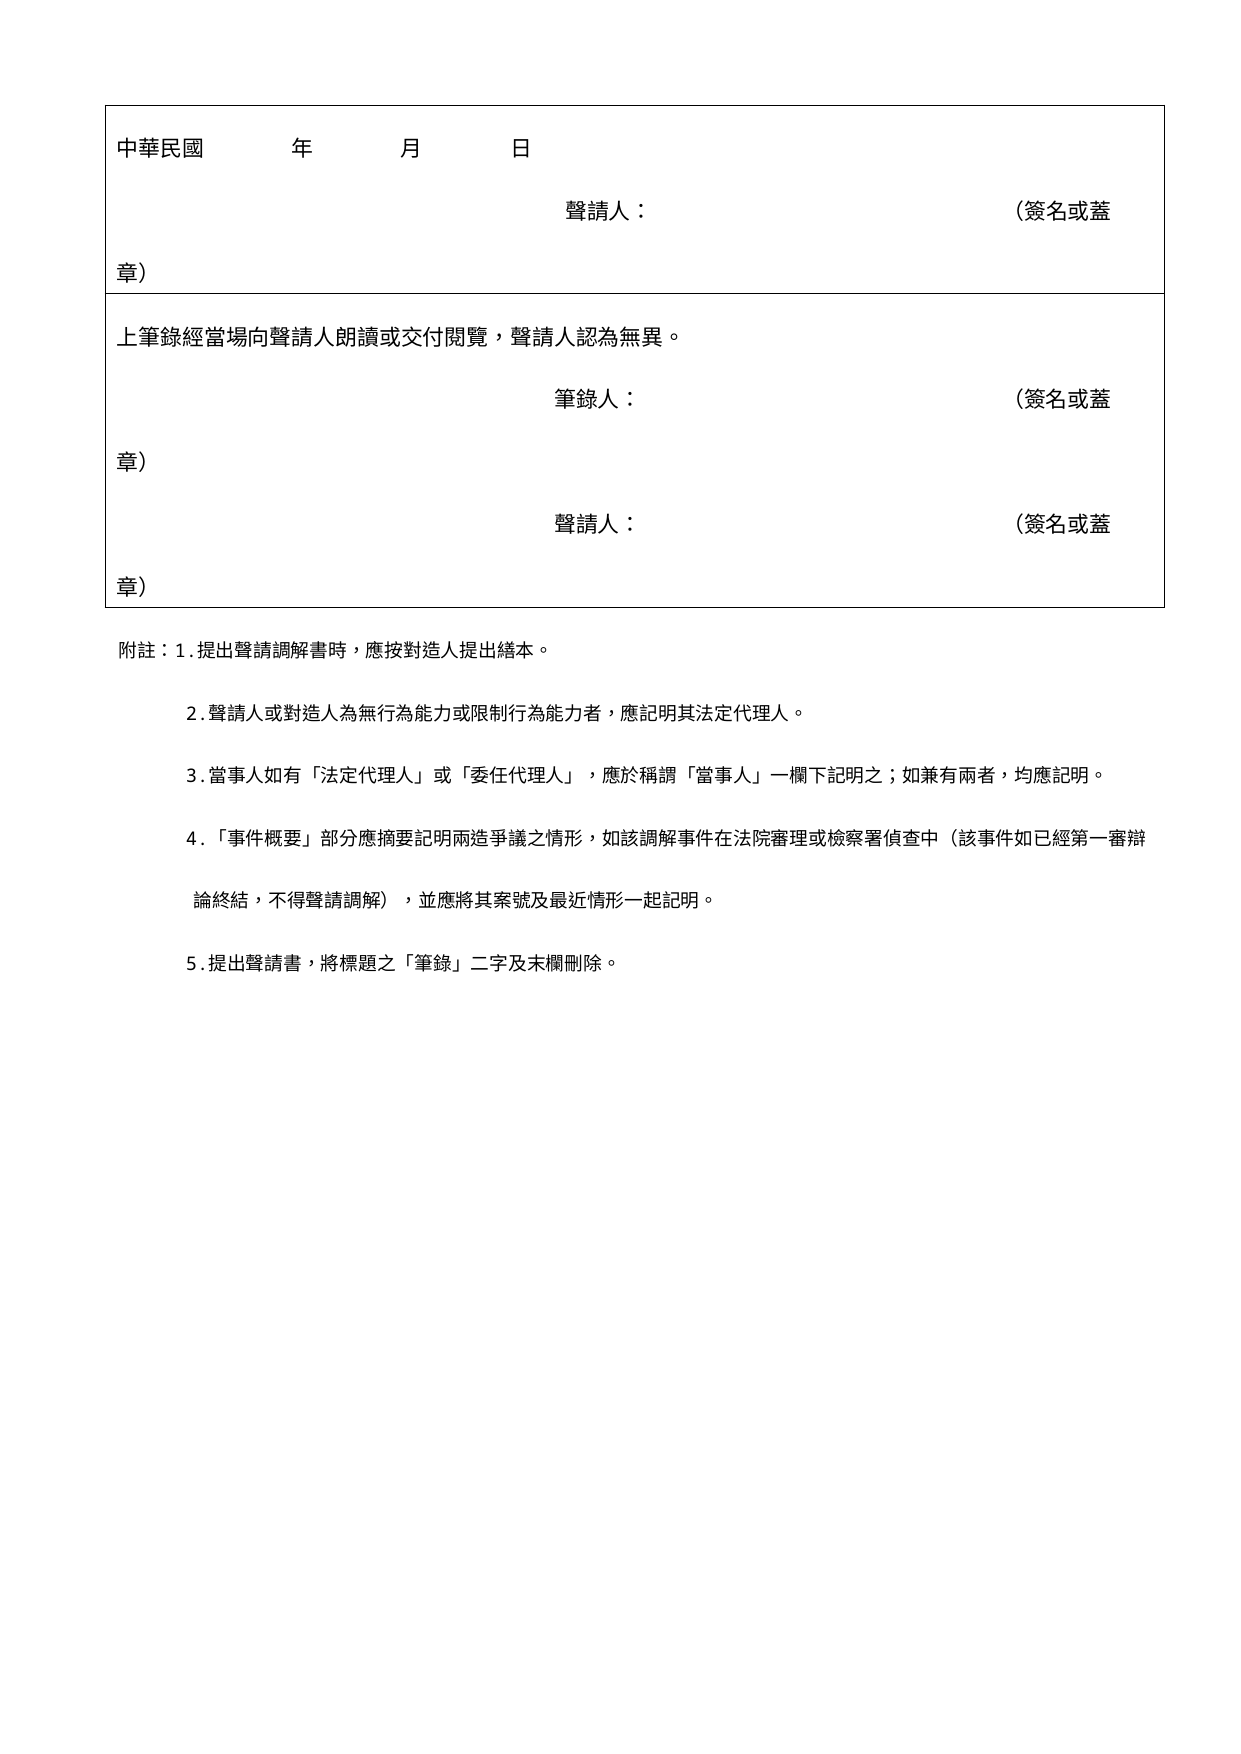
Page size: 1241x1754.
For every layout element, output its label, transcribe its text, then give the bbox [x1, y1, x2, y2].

text 3.當事人如有「法定代理人」或「委任代理人」，應於稱謂「當事人」一欄下記明之；如兼有兩者，均應記明。 [118, 733, 1152, 795]
text 附註：1.提出聲請調解書時，應按對造人提出繕本。 [118, 608, 1152, 670]
text 4.「事件概要」部分應摘要記明兩造爭議之情形，如該調解事件在法院審理或檢察署偵查中（該事件如已經第一審辯論終結，不得聲請調解），並應將其案號及最近情形一起記明。 [118, 795, 1152, 920]
text 2.聲請人或對造人為無行為能力或限制行為能力者，應記明其法定代理人。 [118, 670, 1152, 733]
table_cell 中華民國 年 月 日 聲請人： （簽名或蓋章） [106, 106, 1164, 293]
table_cell 上筆錄經當場向聲請人朗讀或交付閱覽，聲請人認為無異。 筆錄人： （簽名或蓋章） 聲請人： （簽名或蓋章） [106, 294, 1164, 607]
text 5.提出聲請書，將標題之「筆錄」二字及末欄刪除。 [118, 920, 1152, 983]
